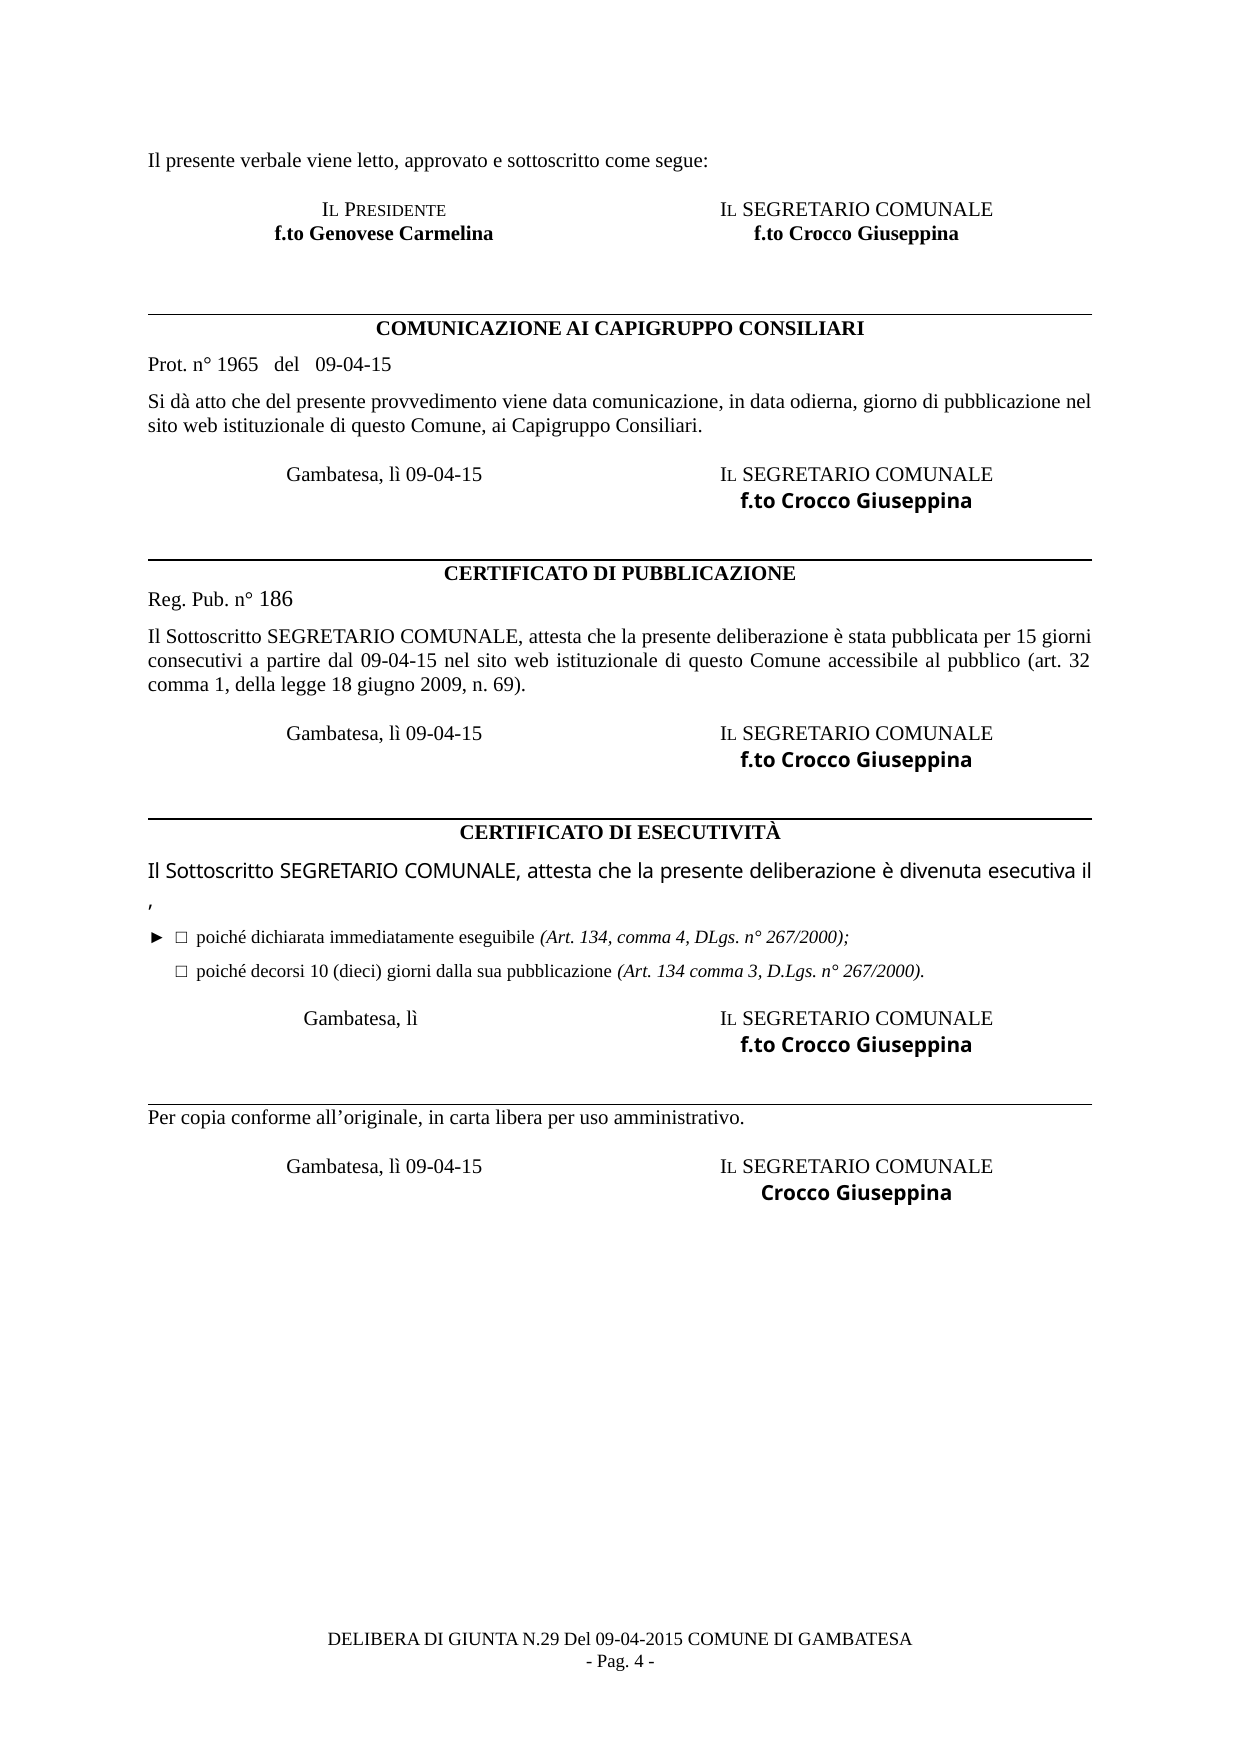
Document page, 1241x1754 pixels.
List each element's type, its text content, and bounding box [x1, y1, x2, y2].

text Il presente verbale viene letto, approvato e sottoscritto come segue: [148, 148, 1092, 172]
text Per copia conforme all’originale, in carta libera per uso amministrativo. [148, 1105, 1092, 1129]
text COMUNICAZIONE AI CAPIGRUPPO CONSILIARI [148, 315, 1092, 339]
text Gambatesa, lì Il SEGRETARIO COMUNALE [148, 1006, 1092, 1030]
text Gambatesa, lì 09-04-15 Il SEGRETARIO COMUNALE [148, 462, 1092, 486]
text Crocco Giuseppina [148, 1178, 1092, 1207]
text f.to Crocco Giuseppina [148, 745, 1092, 773]
text f.to Crocco Giuseppina [148, 486, 1092, 514]
text Prot. n° 1965 del 09-04-15 [148, 352, 1092, 376]
text f.to Crocco Giuseppina [148, 1030, 1092, 1059]
text ► □ poiché decorsi 10 (dieci) giorni dalla sua pubblicazione (Art. 134 comma 3, D.Lgs. n° 267/2000). [148, 960, 1092, 981]
text Reg. Pub. n° 186 [148, 585, 1092, 611]
text CERTIFICATO DI ESECUTIVITÀ [148, 820, 1092, 844]
text Il Sottoscritto SEGRETARIO COMUNALE, attesta che la presente deliberazione è stata pubblicata per 15 giorni consecutivi a partire dal 09-04-15 nel sito web istituzionale di questo Comune accessibile al pubblico (art. 32 comma 1, della legge 18 giugno 2009, n. 69). [148, 623, 1092, 696]
text CERTIFICATO DI PUBBLICAZIONE [148, 561, 1092, 585]
text f.to Genovese Carmelina f.to Crocco Giuseppina [148, 221, 1092, 245]
text Il Sottoscritto SEGRETARIO COMUNALE, attesta che la presente deliberazione è divenuta esecutiva il , [148, 856, 1092, 913]
text Il Presidente Il SEGRETARIO COMUNALE [148, 197, 1092, 221]
text Si dà atto che del presente provvedimento viene data comunicazione, in data odierna, giorno di pubblicazione nel sito web istituzionale di questo Comune, ai Capigruppo Consiliari. [148, 388, 1092, 437]
text ► □ poiché dichiarata immediatamente eseguibile (Art. 134, comma 4, DLgs. n° 267/2000); [148, 926, 1092, 947]
text Gambatesa, lì 09-04-15 Il SEGRETARIO COMUNALE [148, 721, 1092, 745]
text Gambatesa, lì 09-04-15 Il SEGRETARIO COMUNALE [148, 1154, 1092, 1178]
